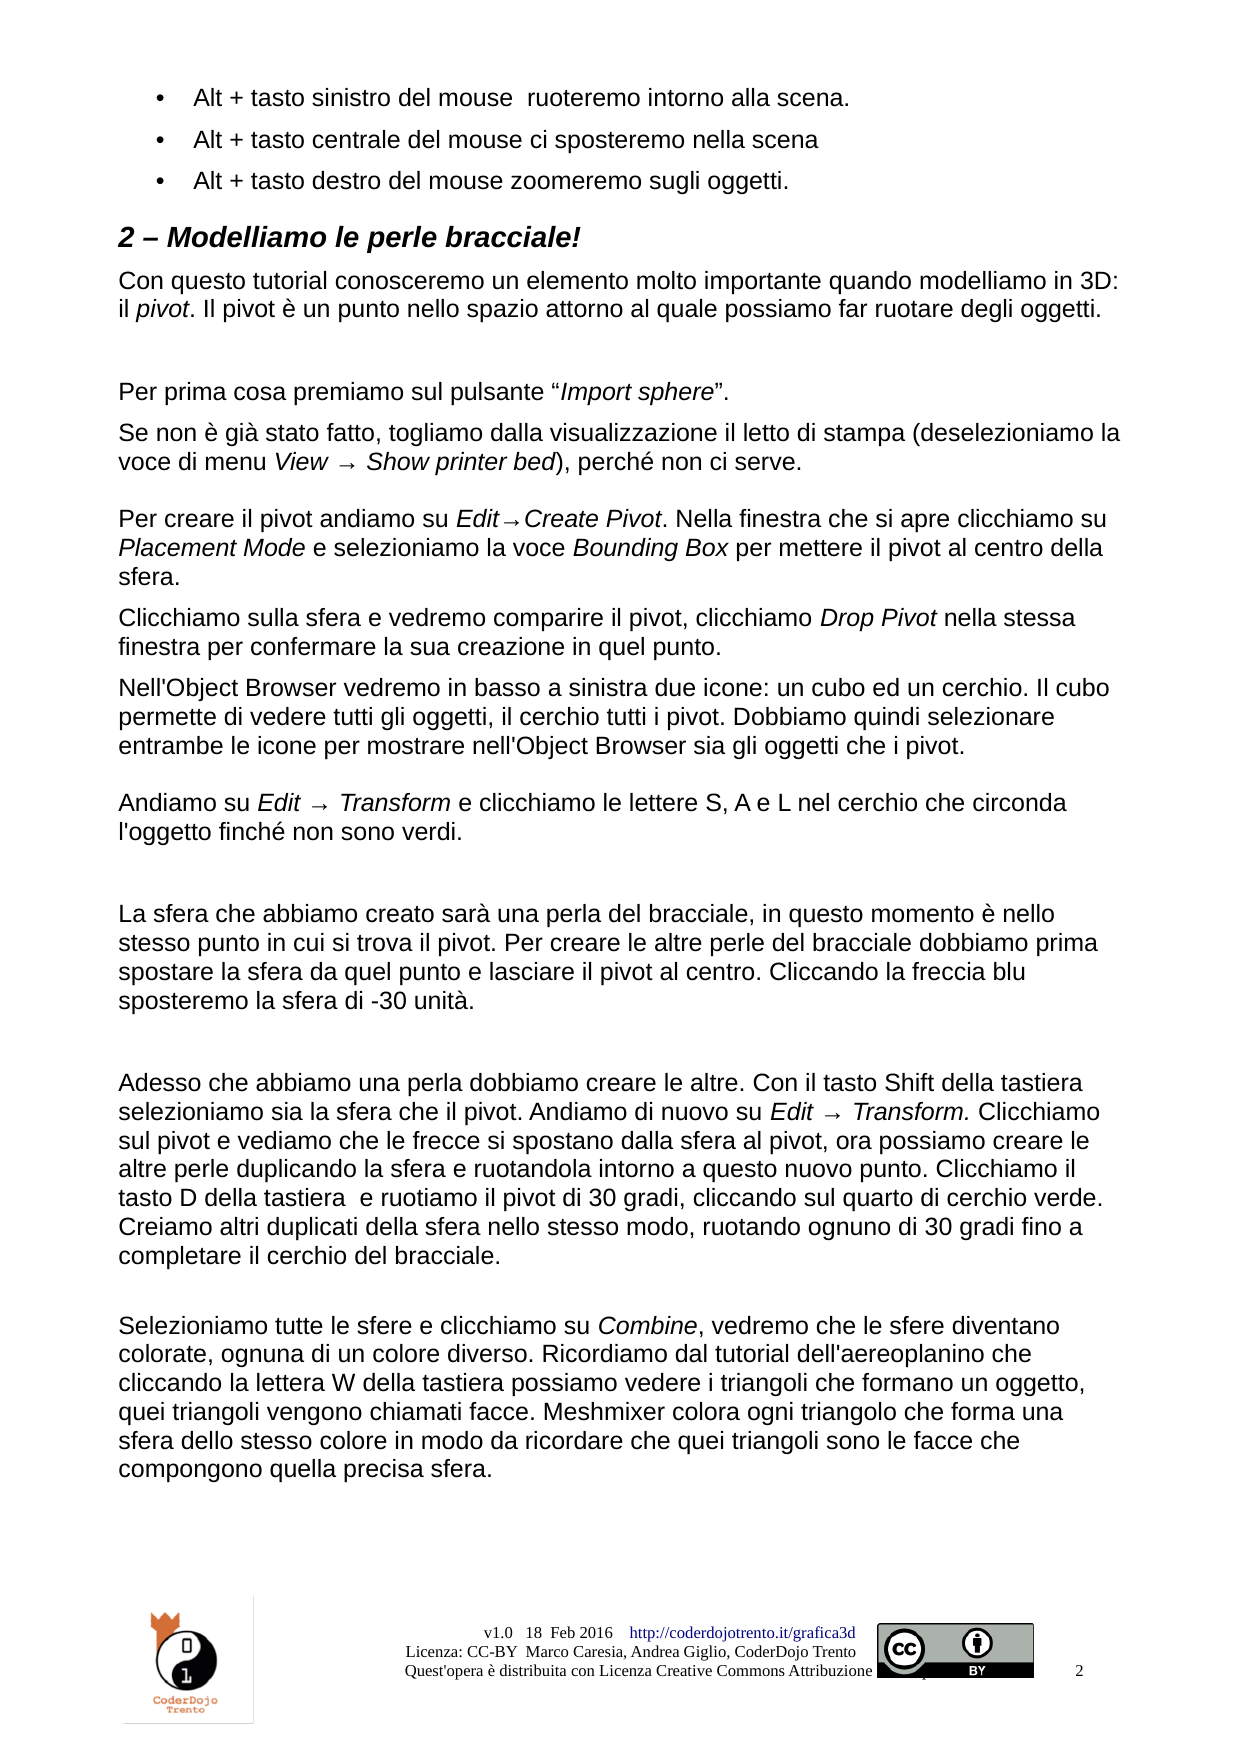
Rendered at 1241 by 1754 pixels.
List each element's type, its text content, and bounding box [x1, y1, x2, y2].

text Adesso che abbiamo una perla dobbiamo creare le altre. Con il tasto Shift della tastiera selezioniamo sia la sfera che il pivot. Andiamo di nuovo su Edit → Transform. Clicchiamo sul pivot e vediamo che le frecce si spostano dalla sfera al pivot, ora possiamo creare le altre perle duplicando la sfera e ruotandola intorno a questo nuovo punto. Clicchiamo il tasto D della tastiera e ruotiamo il pivot di 30 gradi, cliccando sul quarto di cerchio verde. Creiamo altri duplicati della sfera nello stesso modo, ruotando ognuno di 30 gradi fino a completare il cerchio del bracciale. [118, 1068, 1122, 1269]
text Clicchiamo sulla sfera e vedremo comparire il pivot, clicchiamo Drop Pivot nella stessa finestra per confermare la sua creazione in quel punto. [118, 603, 1122, 661]
picture [123, 1596, 254, 1724]
text Con questo tutorial conosceremo un elemento molto importante quando modelliamo in 3D: il pivot. Il pivot è un punto nello spazio attorno al quale possiamo far ruotare degli oggetti. [118, 266, 1122, 323]
text Nell'Object Browser vedremo in basso a sinistra due icone: un cubo ed un cerchio. Il cubo permette di vedere tutti gli oggetti, il cerchio tutti i pivot. Dobbiamo quindi selezionare entrambe le icone per mostrare nell'Object Browser sia gli oggetti che i pivot. Andiamo su Edit → Transform e clicchiamo le lettere S, A e L nel cerchio che circonda l'oggetto finché non sono verdi. [118, 673, 1122, 846]
list Alt + tasto centrale del mouse ci sposteremo nella scena [156, 124, 1122, 153]
text Selezioniamo tutte le sfere e clicchiamo su Combine, vedremo che le sfere diventano colorate, ognuna di un colore diverso. Ricordiamo dal tutorial dell'aereoplanino che cliccando la lettera W della tastiera possiamo vedere i triangoli che formano un oggetto, quei triangoli vengono chiamati facce. Meshmixer colora ogni triangolo che forma una sfera dello stesso colore in modo da ricordare che quei triangoli sono le facce che compongono quella precisa sfera. [118, 1282, 1122, 1569]
picture [877, 1623, 1034, 1678]
text La sfera che abbiamo creato sarà una perla del bracciale, in questo momento è nello stesso punto in cui si trova il pivot. Per creare le altre perle del bracciale dobbiamo prima spostare la sfera da quel punto e lasciare il pivot al centro. Cliccando la freccia blu sposteremo la sfera di -30 unità. [118, 899, 1122, 1014]
text Se non è già stato fatto, togliamo dalla visualizzazione il letto di stampa (deselezioniamo la voce di menu View → Show printer bed), perché non ci serve. Per creare il pivot andiamo su Edit→Create Pivot. Nella finestra che si apre clicchiamo su Placement Mode e selezioniamo la voce Bounding Box per mettere il pivot al centro della sfera. [118, 418, 1122, 591]
list Alt + tasto destro del mouse zoomeremo sugli oggetti. [156, 166, 1122, 194]
text Per prima cosa premiamo sul pulsante “Import sphere”. [118, 377, 1122, 406]
list Alt + tasto sinistro del mouse ruoteremo intorno alla scena. [156, 83, 1122, 112]
subtitle 2 – Modelliamo le perle bracciale! [118, 219, 1122, 253]
